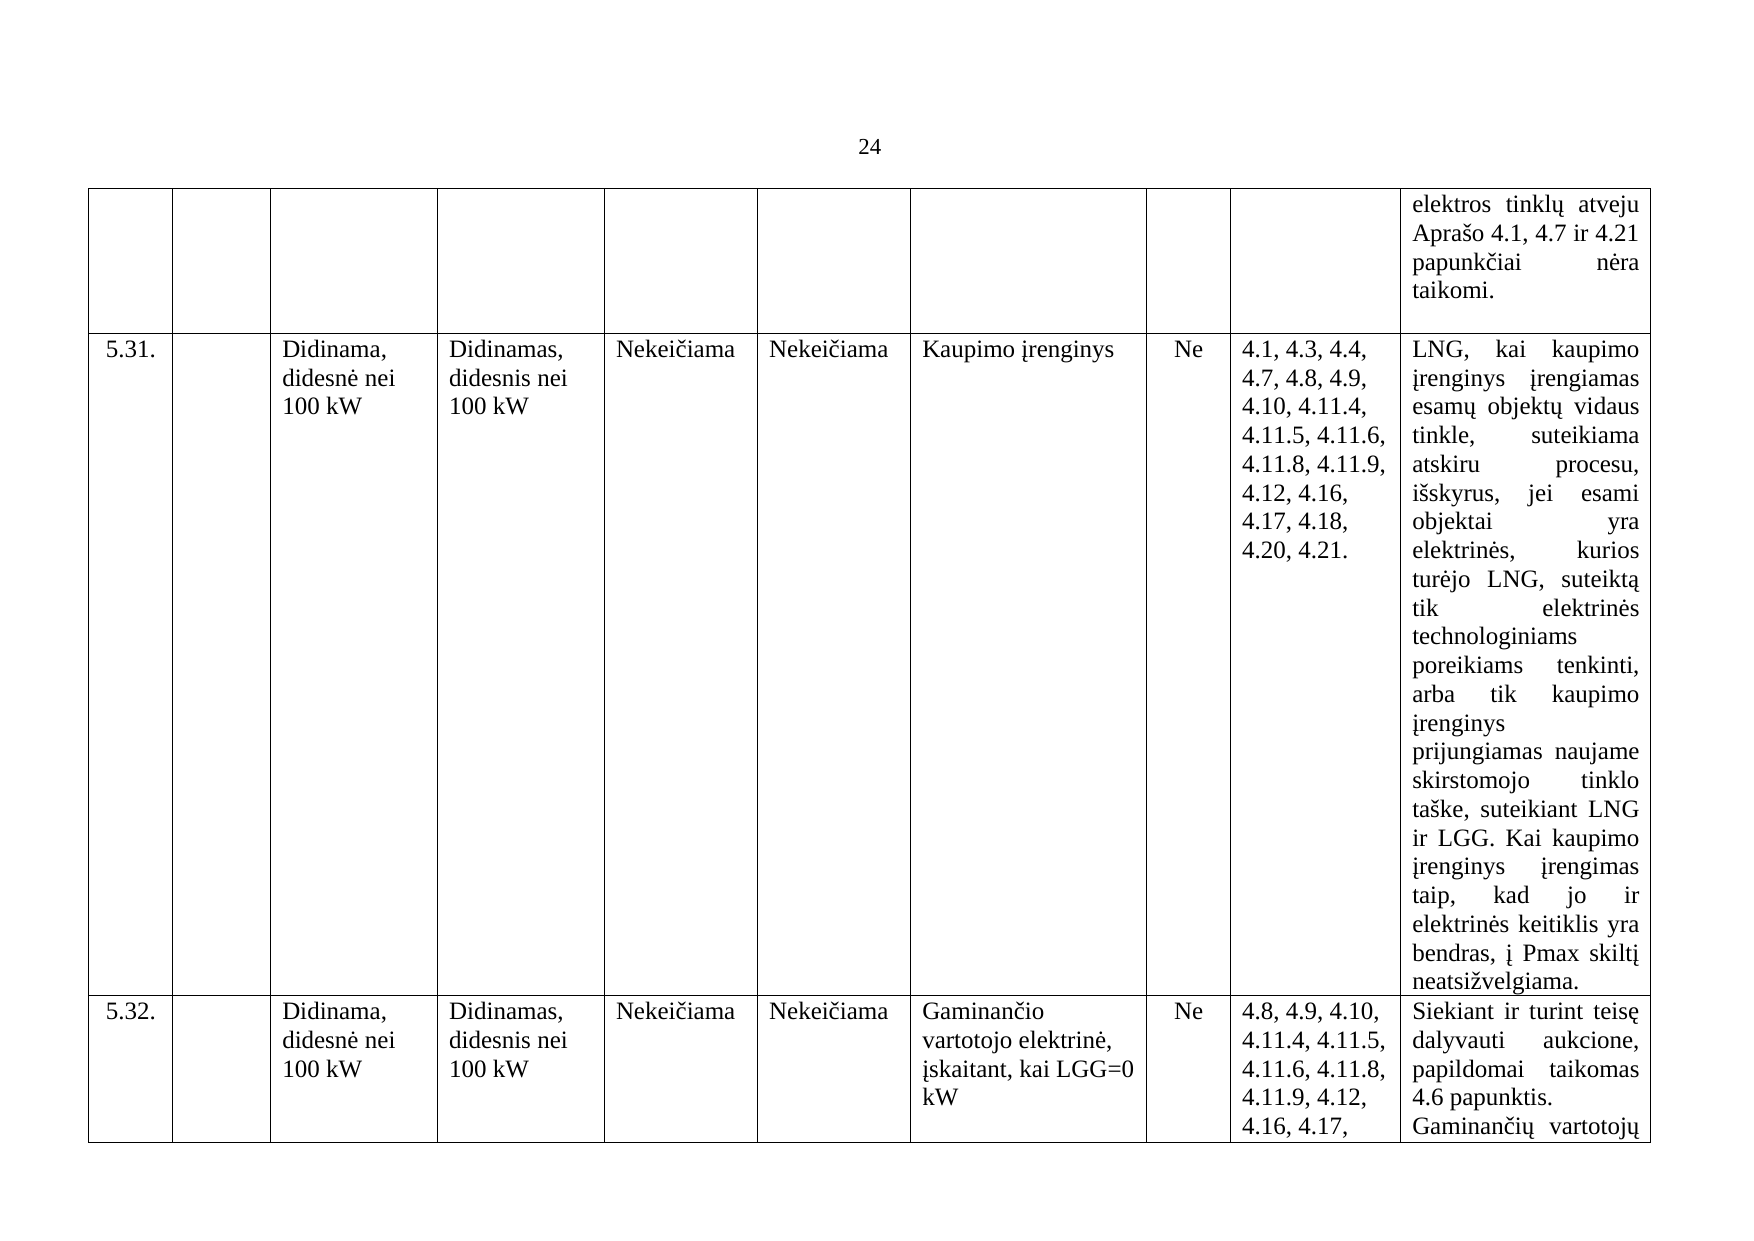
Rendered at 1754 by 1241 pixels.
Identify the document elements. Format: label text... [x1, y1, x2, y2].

table_cell Siekiant ir turint teisę dalyvauti aukcione, papildomai taikomas ‎‎4.6 papunktis. Gaminančių vartotojų elektrinių ir aktyviųjų vartotojų elektrinių prijungimo prie elektros tinklų atveju Aprašo ‎‎4.1, ‎‎4.7 ir ‎‎4.21 papunkčiai nėra taikomi. [1401, 996, 1650, 1142]
table_cell Kaupimo įrenginys [911, 334, 1146, 995]
table_cell Gaminančio vartotojo elektrinė, įskaitant, kai LGG=0 kW [911, 996, 1146, 1142]
table_cell Didinamas, didesnis nei 100 kW [438, 996, 604, 1142]
table_cell [1231, 189, 1400, 333]
table_cell Didinama, didesnė nei 100 kW [271, 996, 437, 1142]
table_cell [1147, 189, 1230, 333]
table_cell 5.31. [89, 334, 172, 995]
table_cell [911, 189, 1146, 333]
table_cell Ne [1147, 996, 1230, 1142]
table_cell [173, 996, 270, 1142]
table_cell Nekeičiama [605, 996, 757, 1142]
table_cell [271, 189, 437, 333]
table_cell [89, 189, 172, 333]
table_cell Nekeičiama [605, 334, 757, 995]
table_cell Ne [1147, 334, 1230, 995]
table_cell Didinama, didesnė nei 100 kW [271, 334, 437, 995]
table_cell [173, 189, 270, 333]
table_cell [605, 189, 757, 333]
table_cell Nekeičiama [758, 996, 910, 1142]
table_cell [173, 334, 270, 995]
table_cell Didinamas, didesnis nei 100 kW [438, 334, 604, 995]
table_cell [758, 189, 910, 333]
table_cell Nekeičiama [758, 334, 910, 995]
table_cell 5.32. [89, 996, 172, 1142]
table_cell elektros tinklų atveju Aprašo ‎‎4.1, ‎‎4.7 ir ‎‎4.21 papunkčiai nėra taikomi. [1401, 189, 1650, 333]
table_cell ‎4.1, ‎4.3, ‎4.4, ‎4.7, ‎4.8, ‎4.9, ‎4.10, ‎4.11.4, ‎4.11.5, ‎4.11.6, ‎4.11.8, ‎4.11.9, ‎4.12, ‎4.16, ‎4.17, ‎4.18, ‎4.20, ‎4.21. [1231, 334, 1400, 995]
table_cell ‎4.8, ‎4.9, ‎4.10, ‎4.11.4, ‎4.11.5, ‎4.11.6, ‎4.11.8, ‎4.11.9, ‎4.12, ‎4.16, ‎4.17, [1231, 996, 1400, 1142]
table_cell [438, 189, 604, 333]
